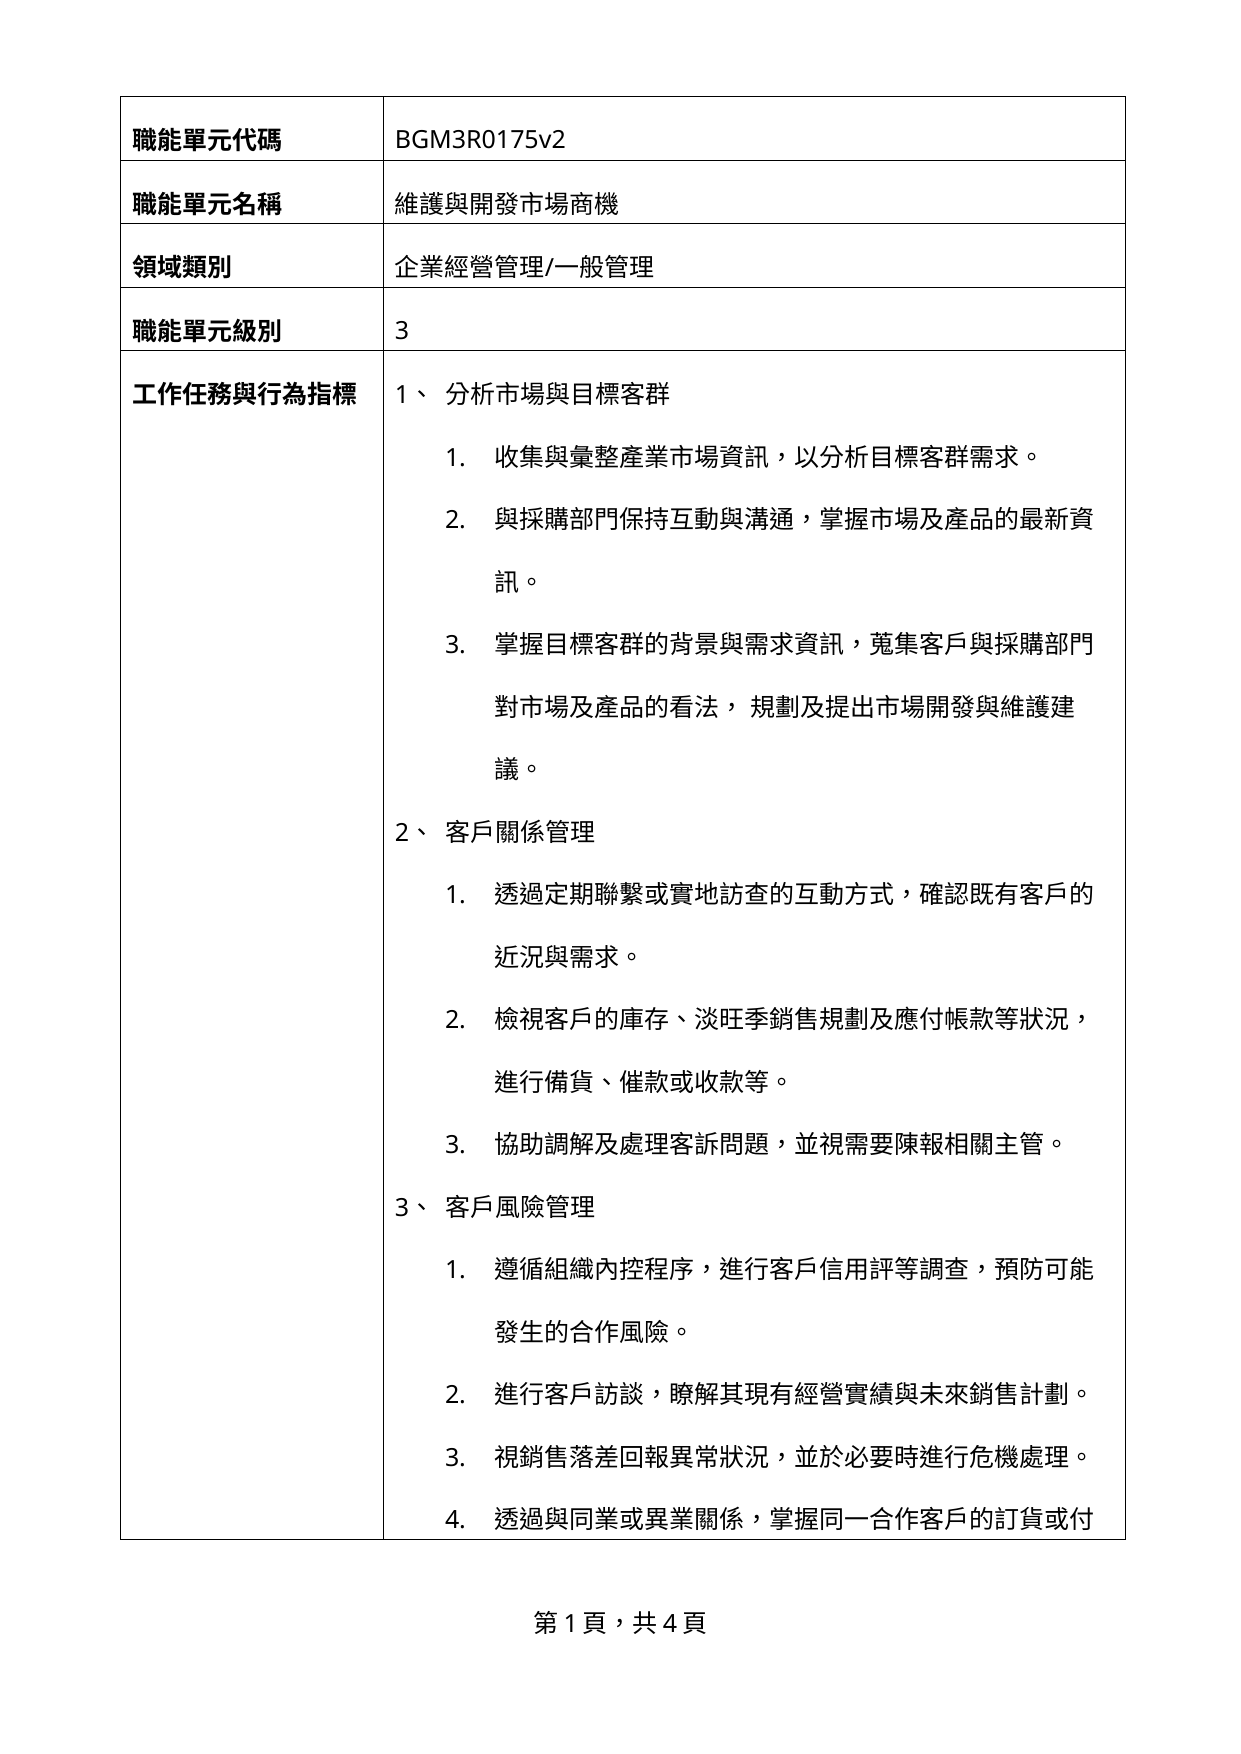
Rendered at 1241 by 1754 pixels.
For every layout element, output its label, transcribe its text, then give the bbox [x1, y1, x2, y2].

table_cell 領域類別 [121, 224, 383, 287]
table_cell 維護與開發市場商機 [384, 161, 1125, 223]
table_cell 職能單元名稱 [121, 161, 383, 223]
table_cell 分析市場與目標客群 收集與彙整產業市場資訊，以分析目標客群需求。 與採購部門保持互動與溝通，掌握市場及產品的最新資訊。 掌握目標客群的背景與需求資訊，蒐集客戶與採購部門對市場及產品的看法， 規劃及提出市場開發與維護建議。 客戶關係管理 透過定期聯繫或實地訪查的互動方式，確認既有客戶的近況與需求。 檢視客戶的庫存、淡旺季銷售規劃及應付帳款等狀況，進行備貨、催款或收款等。 協助調解及處理客訴問題，並視需要陳報相關主管。 客戶風險管理 遵循組織內控程序，進行客戶信用評等調查，預防可能發生的合作風險。 進行客戶訪談，瞭解其現有經營實績與未來銷售計劃。 視銷售落差回報異常狀況，並於必要時進行危機處理。 透過與同業或異業關係，掌握同一合作客戶的訂貨或付款狀況，以預防可能發生的合作風險。 開發新客戶 分析新客戶需求以確認產品組。 運用多元行銷方式，開發潛在客戶。 定期追蹤新客戶開發進度，並視需求調整開發策略。 建立新客戶資料庫並定期更新。 [384, 351, 1125, 1539]
table_header 職能單元代碼 [121, 97, 383, 160]
table_cell 職能單元級別 [121, 288, 383, 350]
table_cell 工作任務與行為指標 [121, 351, 383, 1539]
table_header BGM3R0175v2 [384, 97, 1125, 160]
table_cell 企業經營管理/一般管理 [384, 224, 1125, 287]
table_cell 3 [384, 288, 1125, 350]
